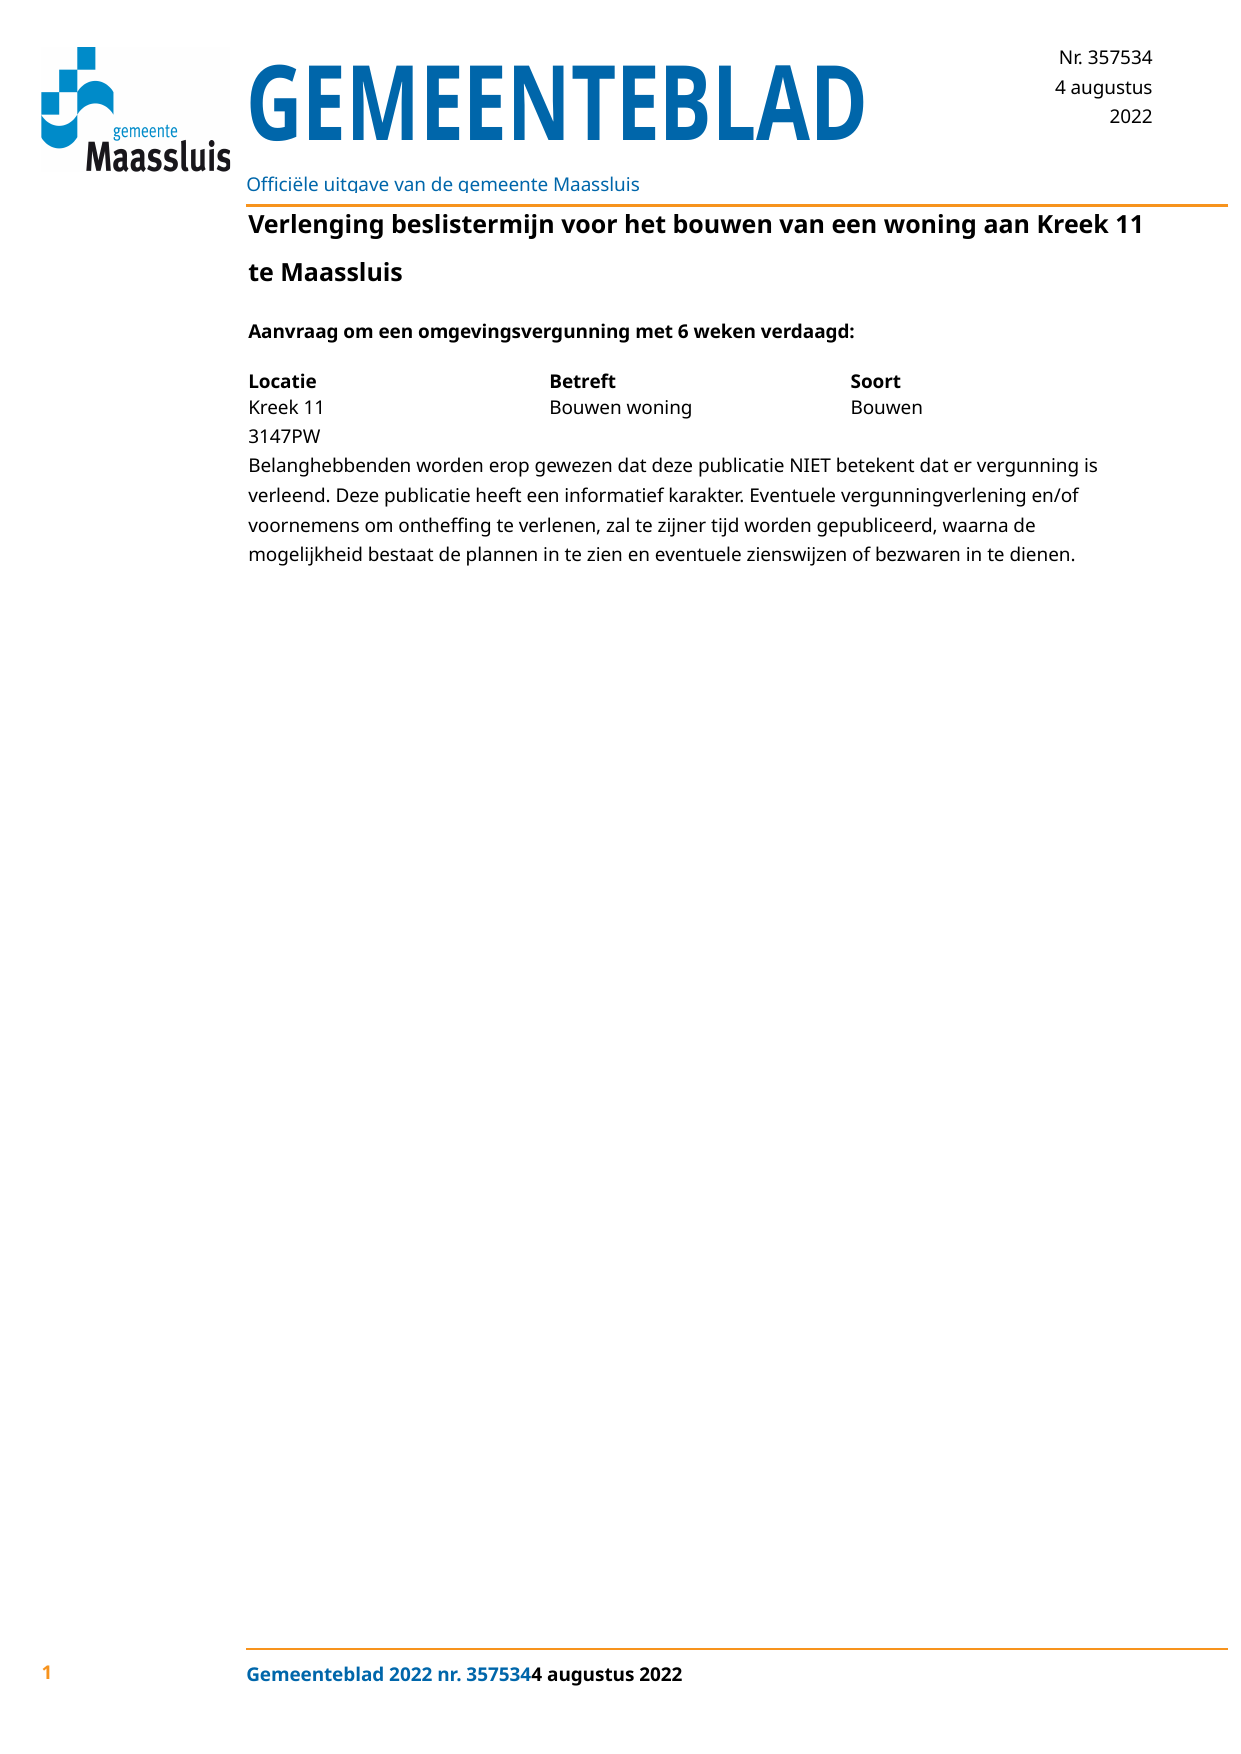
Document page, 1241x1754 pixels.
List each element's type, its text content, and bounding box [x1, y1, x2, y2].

table_header Soort [850, 369, 1152, 394]
picture [41, 47, 77, 92]
text Belanghebbenden worden erop gewezen dat deze publicatie NIET betekent dat er vergunning is verleend. Deze publicatie heeft een informatief karakter. Eventuele vergunningverlening en/of voornemens om ontheffing te verlenen, zal te zijner tijd worden gepubliceerd, waarna de mogelijkheid bestaat de plannen in te zien en eventuele zienswijzen of bezwaren in te dienen. [248, 453, 1152, 567]
table_header Betreft [549, 369, 850, 394]
table_cell Bouwen [850, 394, 1152, 449]
text Verlenging beslistermijn voor het bouwen van een woning aan Kreek 11 te Maassluis [248, 207, 1152, 288]
table_cell Kreek 11 3147PW [248, 394, 549, 449]
table_header Locatie [248, 369, 549, 394]
text Aanvraag om een omgevingsvergunning met 6 weken verdaagd: [248, 318, 1152, 344]
table_cell Bouwen woning [549, 394, 850, 449]
picture [41, 47, 231, 172]
